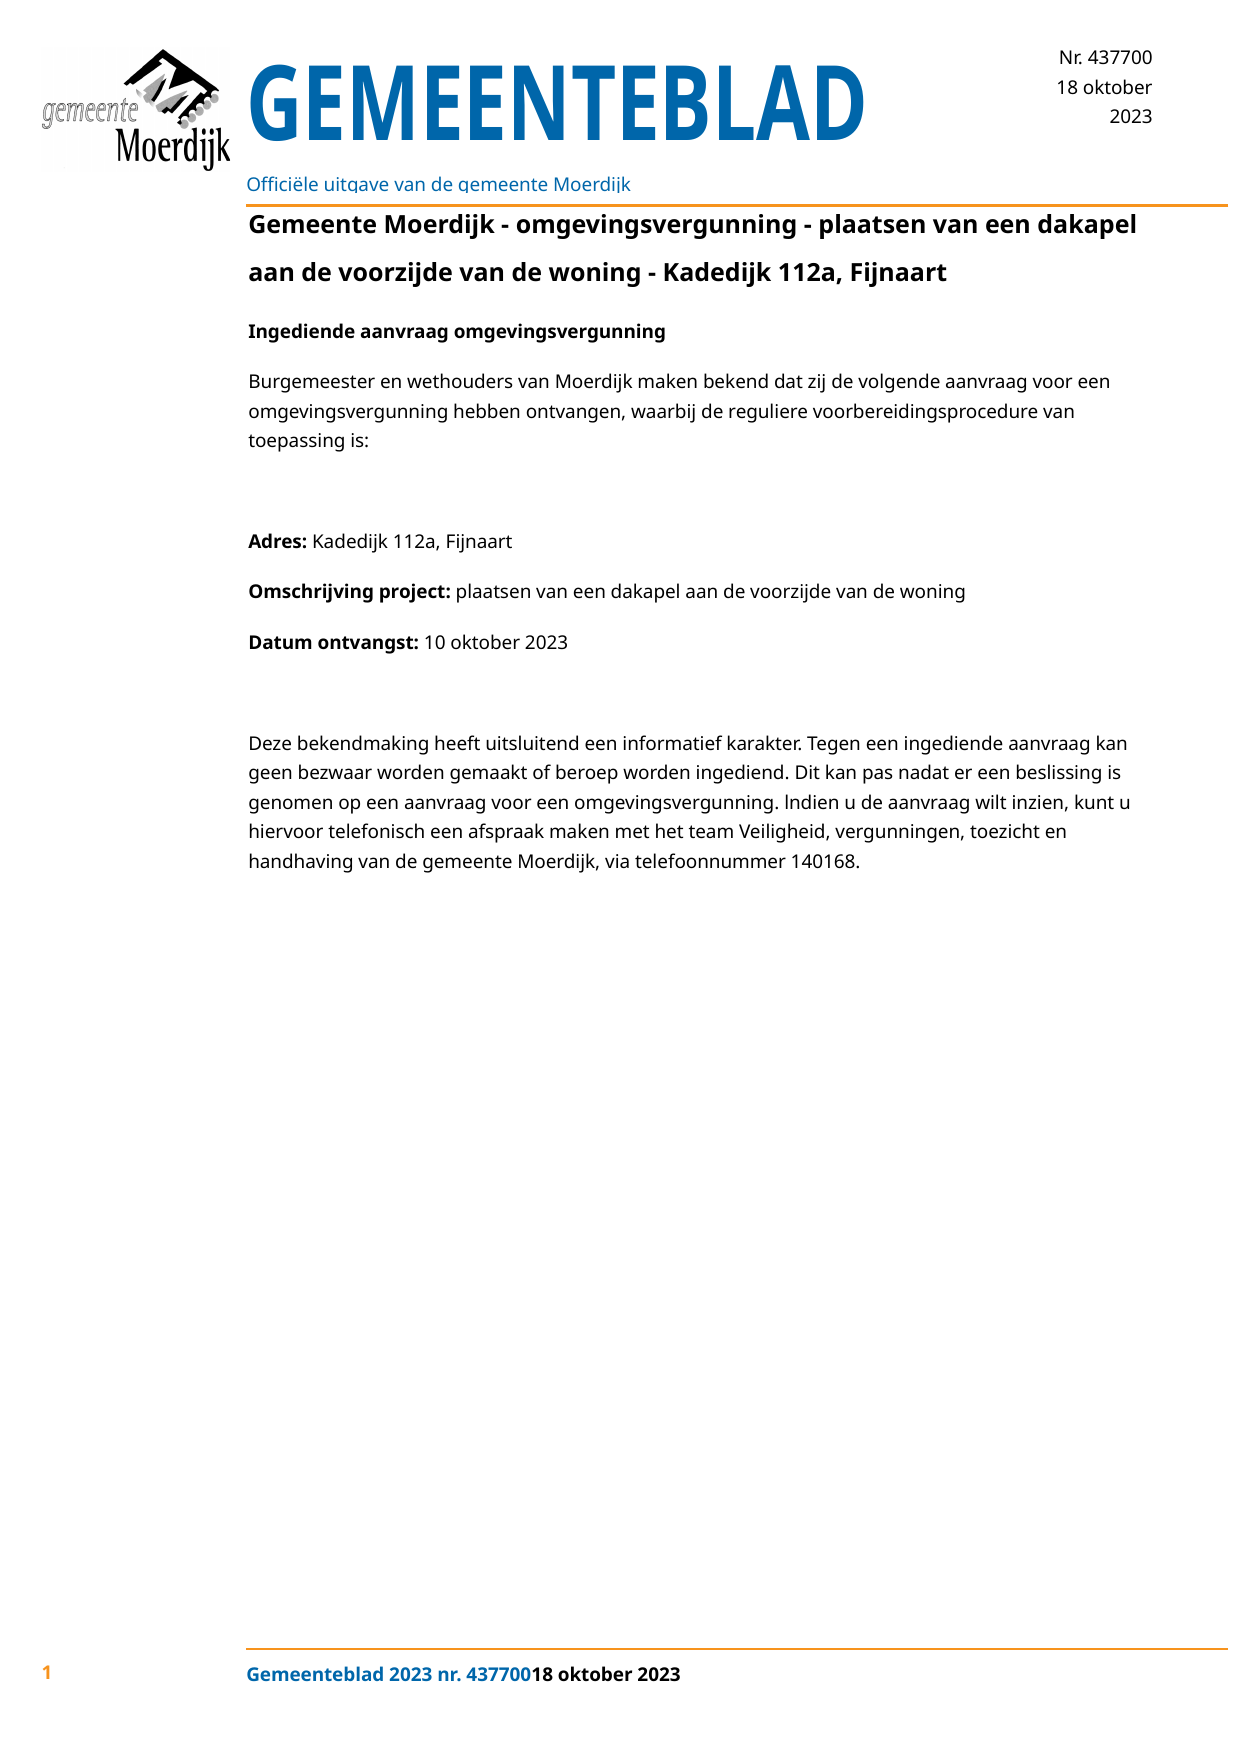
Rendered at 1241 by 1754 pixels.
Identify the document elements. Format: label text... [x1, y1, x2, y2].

text Ingediende aanvraag omgevingsvergunning [248, 318, 1152, 344]
picture [41, 47, 231, 172]
text Burgemeester en wethouders van Moerdijk maken bekend dat zij de volgende aanvraag voor een omgevingsvergunning hebben ontvangen, waarbij de reguliere voorbereidingsprocedure van toepassing is: [248, 368, 1152, 453]
text Omschrijving project: plaatsen van een dakapel aan de voorzijde van de woning [248, 579, 1152, 604]
text Adres: Kadedijk 112a, Fijnaart [248, 528, 1152, 554]
text Deze bekendmaking heeft uitsluitend een informatief karakter. Tegen een ingediende aanvraag kan geen bezwaar worden gemaakt of beroep worden ingediend. Dit kan pas nadat er een beslissing is genomen op een aanvraag voor een omgevingsvergunning. lndien u de aanvraag wilt inzien, kunt u hiervoor telefonisch een afspraak maken met het team Veiligheid, vergunningen, toezicht en handhaving van de gemeente Moerdijk, via telefoonnummer 140168. [248, 730, 1152, 874]
text Datum ontvangst: 10 oktober 2023 [248, 629, 1152, 655]
text Gemeente Moerdijk - omgevingsvergunning - plaatsen van een dakapel aan de voorzijde van de woning - Kadedijk 112a, Fijnaart [248, 207, 1152, 288]
